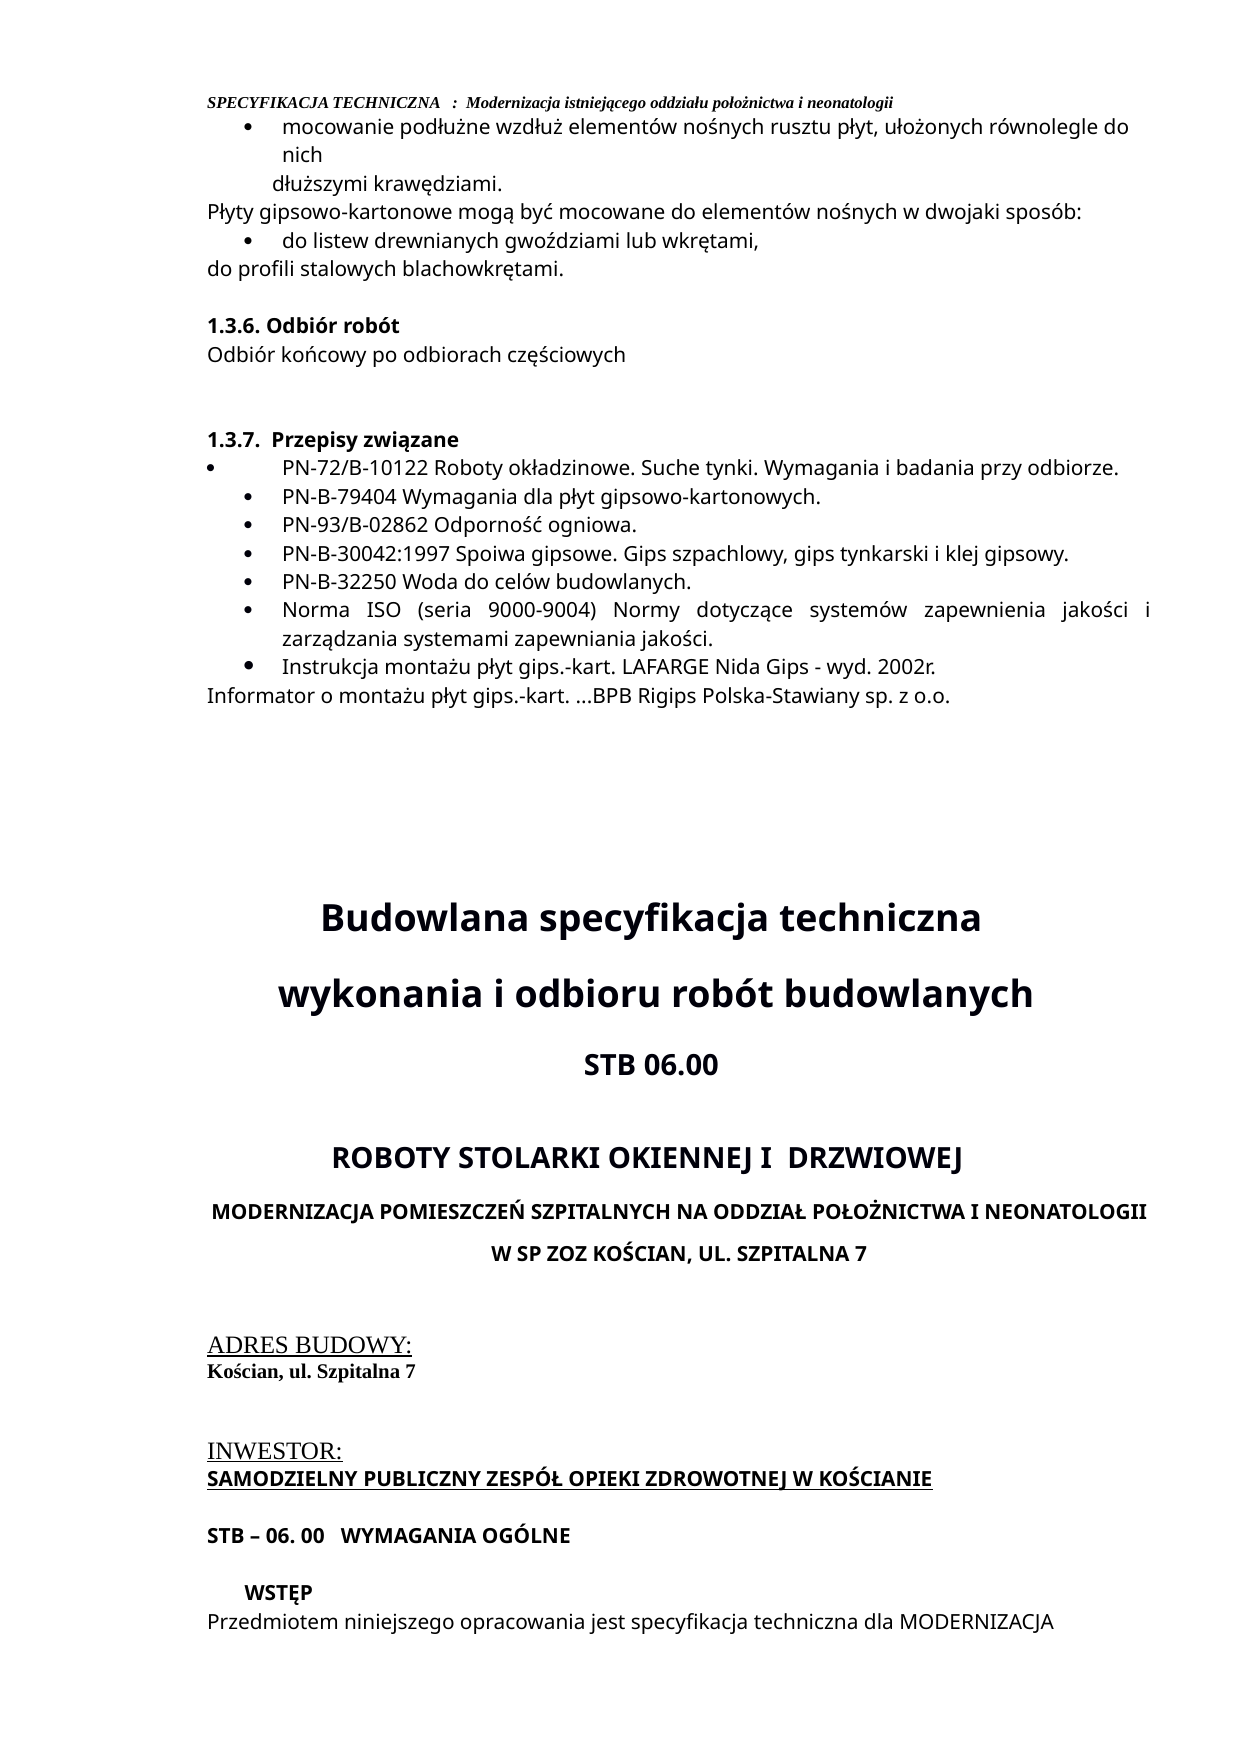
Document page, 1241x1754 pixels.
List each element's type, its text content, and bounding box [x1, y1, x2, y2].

title wykonania i odbioru robót budowlanych [207, 968, 1095, 1019]
list do listew drewnianych gwoździami lub wkrętami, [244, 226, 1151, 254]
list Norma ISO (seria 9000-9004) Normy dotyczące systemów zapewnienia jakości i zarządzania systemami zapewniania jakości. [244, 596, 1151, 652]
text Informator o montażu płyt gips.-kart. ...BPB Rigips Polska-Stawiany sp. z o.o. [207, 681, 1009, 709]
text Przedmiotem niniejszego opracowania jest specyfikacja techniczna dla MODERNIZACJA [207, 1607, 1151, 1635]
text SAMODZIELNY PUBLICZNY ZESPÓŁ OPIEKI ZDROWOTNEJ W KOŚCIANIE [207, 1464, 1151, 1493]
list mocowanie podłużne wzdłuż elementów nośnych rusztu płyt, ułożonych równolegle do nich [244, 112, 1151, 169]
text 1.3.7. Przepisy związane [207, 425, 1006, 453]
text 1.3.6. Odbiór robót [207, 311, 1006, 340]
title Budowlana specyfikacja techniczna [207, 891, 1095, 942]
text do profili stalowych blachowkrętami. [207, 254, 1006, 283]
text Odbiór końcowy po odbiorach częściowych [207, 340, 1006, 368]
list Instrukcja montażu płyt gips.-kart. LAFARGE Nida Gips - wyd. 2002r. [244, 652, 1151, 681]
subtitle STB – 06. 00 WYMAGANIA OGÓLNE [207, 1521, 1009, 1550]
text Płyty gipsowo-kartonowe mogą być mocowane do elementów nośnych w dwojaki sposób: [207, 197, 1151, 226]
text MODERNIZACJA POMIESZCZEŃ SZPITALNYCH NA ODDZIAŁ POŁOŻNICTWA I NEONATOLOGII W SP ZOZ KOŚCIAN, UL. SZPITALNA 7 [207, 1197, 1151, 1268]
list PN-93/B-02862 Odporność ogniowa. [244, 510, 1151, 539]
list PN-B-30042:1997 Spoiwa gipsowe. Gips szpachlowy, gips tynkarski i klej gipsowy. [244, 539, 1151, 567]
text dłuższymi krawędziami. [207, 169, 1151, 197]
text INWESTOR: [207, 1436, 1151, 1464]
list PN-B-32250 Woda do celów budowlanych. [244, 567, 1151, 596]
subtitle Kościan, ul. Szpitalna 7 [207, 1359, 1151, 1383]
text ADRES BUDOWY: [207, 1330, 1151, 1359]
title ROBOTY STOLARKI OKIENNEJ I DRZWIOWEJ [207, 1137, 1095, 1177]
text WSTĘP [207, 1578, 1009, 1607]
title STB 06.00 [207, 1044, 1095, 1084]
list PN-72/B-10122 Roboty okładzinowe. Suche tynki. Wymagania i badania przy odbiorze. [207, 453, 1151, 482]
list PN-B-79404 Wymagania dla płyt gipsowo-kartonowych. [244, 482, 1151, 510]
